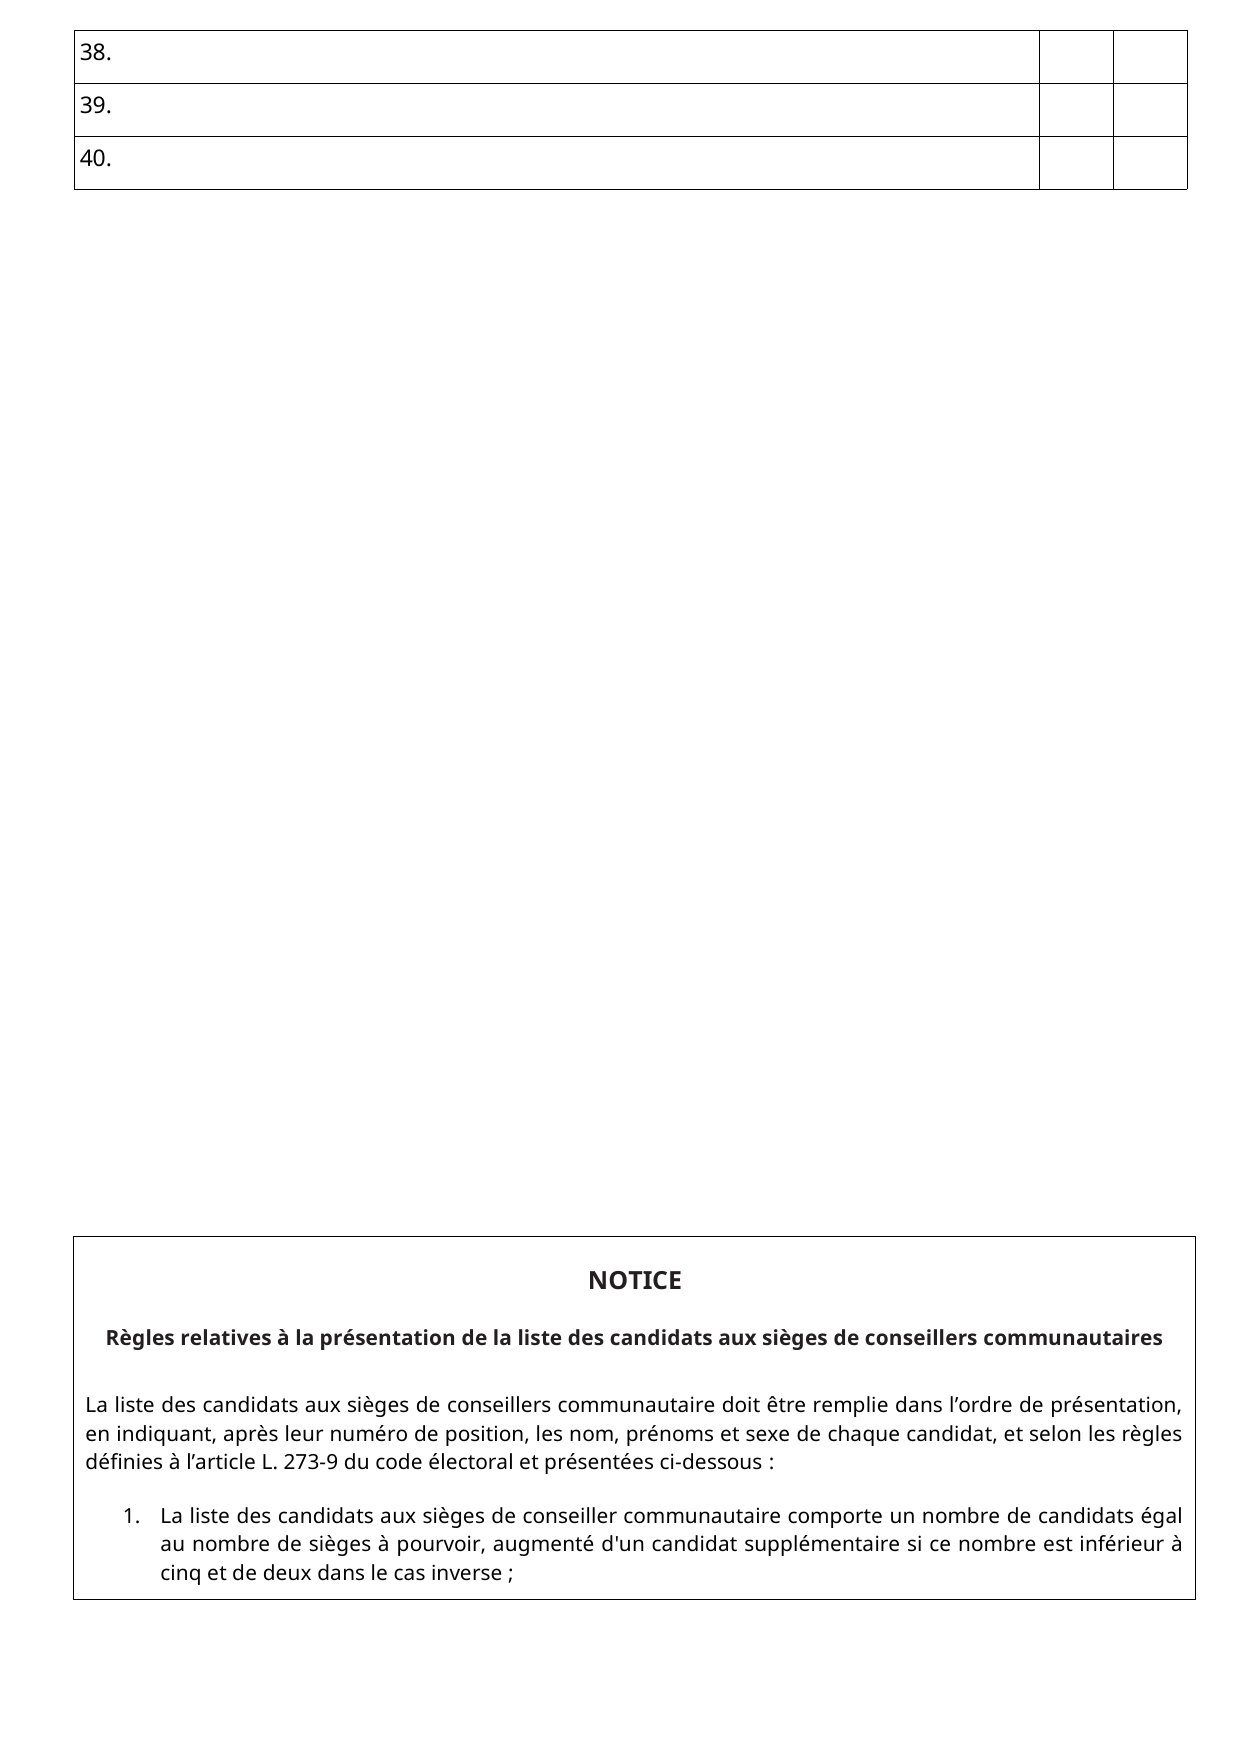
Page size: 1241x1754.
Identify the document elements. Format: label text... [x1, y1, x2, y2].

table_cell 38. [75, 31, 1039, 83]
table_cell [1040, 137, 1113, 189]
table_cell [1040, 31, 1113, 83]
table_cell 39. [75, 84, 1039, 136]
table_header NOTICE Règles relatives à la présentation de la liste des candidats aux sièges de conseillers communautaires La liste des candidats aux sièges de conseillers communautaire doit être remplie dans l’ordre de présentation, en indiquant, après leur numéro de position, les nom, prénoms et sexe de chaque candidat, et selon les règles définies à l’article L. 273-9 du code électoral et présentées ci-dessous : La liste des candidats aux sièges de conseiller communautaire comporte un nombre de candidats égal au nombre de sièges à pourvoir, augmenté d'un candidat supplémentaire si ce nombre est inférieur à cinq et de deux dans le cas inverse ; Les candidats aux sièges de conseiller communautaire figurent dans l'ordre de présentation dans lequel ils apparaissent sur la liste des candidats au conseil municipal ; La liste des candidats aux sièges de conseiller communautaire est composée alternativement de candidats de chaque sexe ; Tous les candidats présentés dans le premier quart de la liste des candidats aux sièges de conseiller communautaire doivent figurer, de la même manière et dans le même ordre, en tête de la liste des candidats au conseil municipal ; Tous les candidats aux sièges de conseiller communautaire doivent figurer au sein des trois premiers cinquièmes de la liste des candidats au conseil municipal. Lorsque le nombre de sièges de conseiller communautaire à pourvoir, augmenté en application du point 1, excède les trois cinquièmes du nombre de sièges de conseiller municipal à pourvoir, la liste des candidats aux sièges de conseiller communautaire reprend l'ordre de présentation de la liste des candidats au conseil municipal. [74, 1237, 1195, 1599]
table_cell [1114, 137, 1187, 189]
table_cell [1114, 84, 1187, 136]
table_cell [1114, 31, 1187, 83]
table_cell [1040, 84, 1113, 136]
table_cell 40. [75, 137, 1039, 189]
